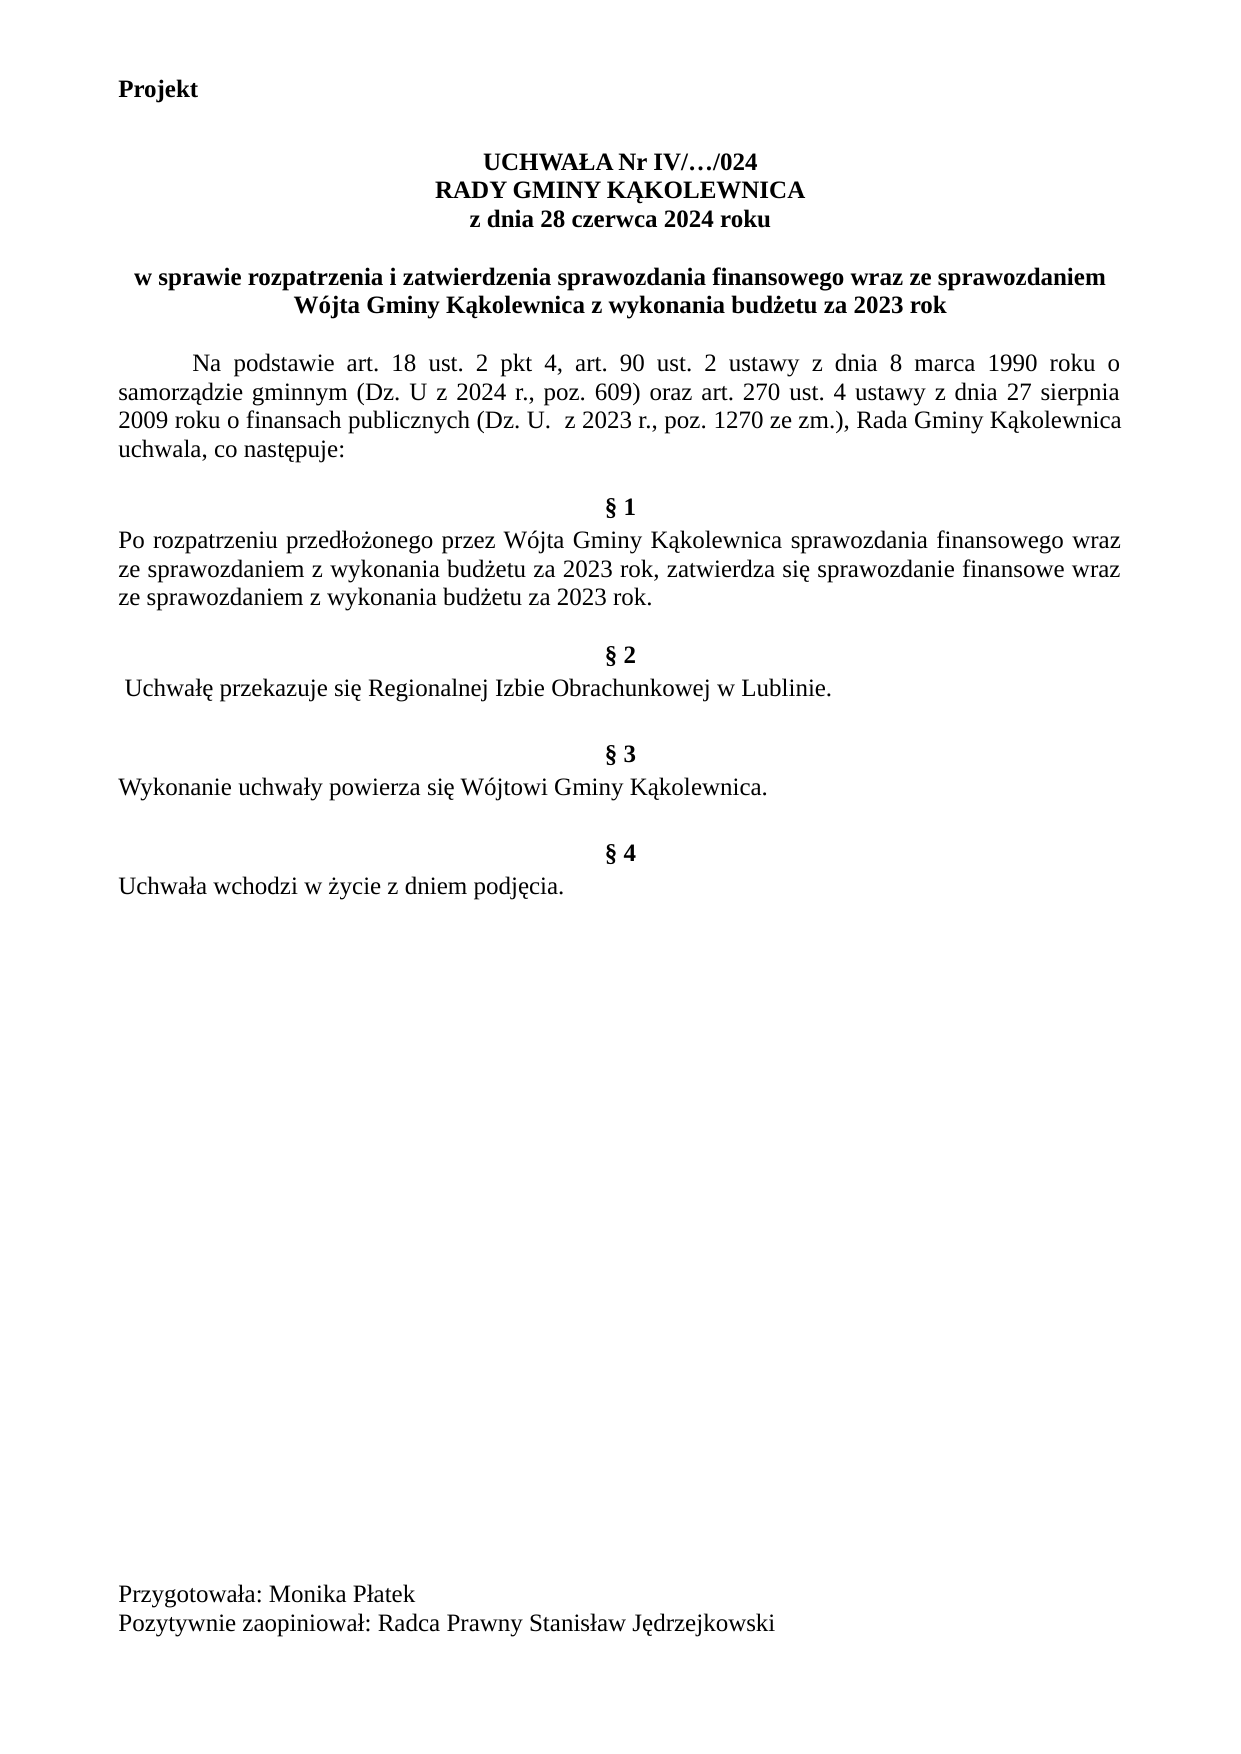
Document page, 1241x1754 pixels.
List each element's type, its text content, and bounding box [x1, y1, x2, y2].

text § 4 [118, 838, 1122, 867]
text Na podstawie art. 18 ust. 2 pkt 4, art. 90 ust. 2 ustawy z dnia 8 marca 1990 roku o samorządzie gminnym (Dz. U z 2024 r., poz. 609) oraz art. 270 ust. 4 ustawy z dnia 27 sierpnia 2009 roku o finansach publicznych (Dz. U. z 2023 r., poz. 1270 ze zm.), Rada Gminy Kąkolewnica uchwala, co następuje: [118, 348, 1122, 463]
text UCHWAŁA Nr IV/…/024 [118, 147, 1122, 176]
text Wykonanie uchwały powierza się Wójtowi Gminy Kąkolewnica. [118, 772, 1122, 801]
text Uchwałę przekazuje się Regionalnej Izbie Obrachunkowej w Lublinie. [118, 673, 1122, 702]
text § 3 [118, 739, 1122, 768]
text § 1 [118, 492, 1122, 521]
text Uchwała wchodzi w życie z dniem podjęcia. [118, 871, 1122, 900]
text RADY GMINY KĄKOLEWNICA [118, 176, 1122, 204]
text Po rozpatrzeniu przedłożonego przez Wójta Gminy Kąkolewnica sprawozdania finansowego wraz ze sprawozdaniem z wykonania budżetu za 2023 rok, zatwierdza się sprawozdanie finansowe wraz ze sprawozdaniem z wykonania budżetu za 2023 rok. [118, 525, 1122, 611]
text z dnia 28 czerwca 2024 roku [118, 204, 1122, 233]
text § 2 [118, 640, 1122, 669]
text w sprawie rozpatrzenia i zatwierdzenia sprawozdania finansowego wraz ze sprawozdaniem Wójta Gminy Kąkolewnica z wykonania budżetu za 2023 rok [118, 262, 1122, 319]
